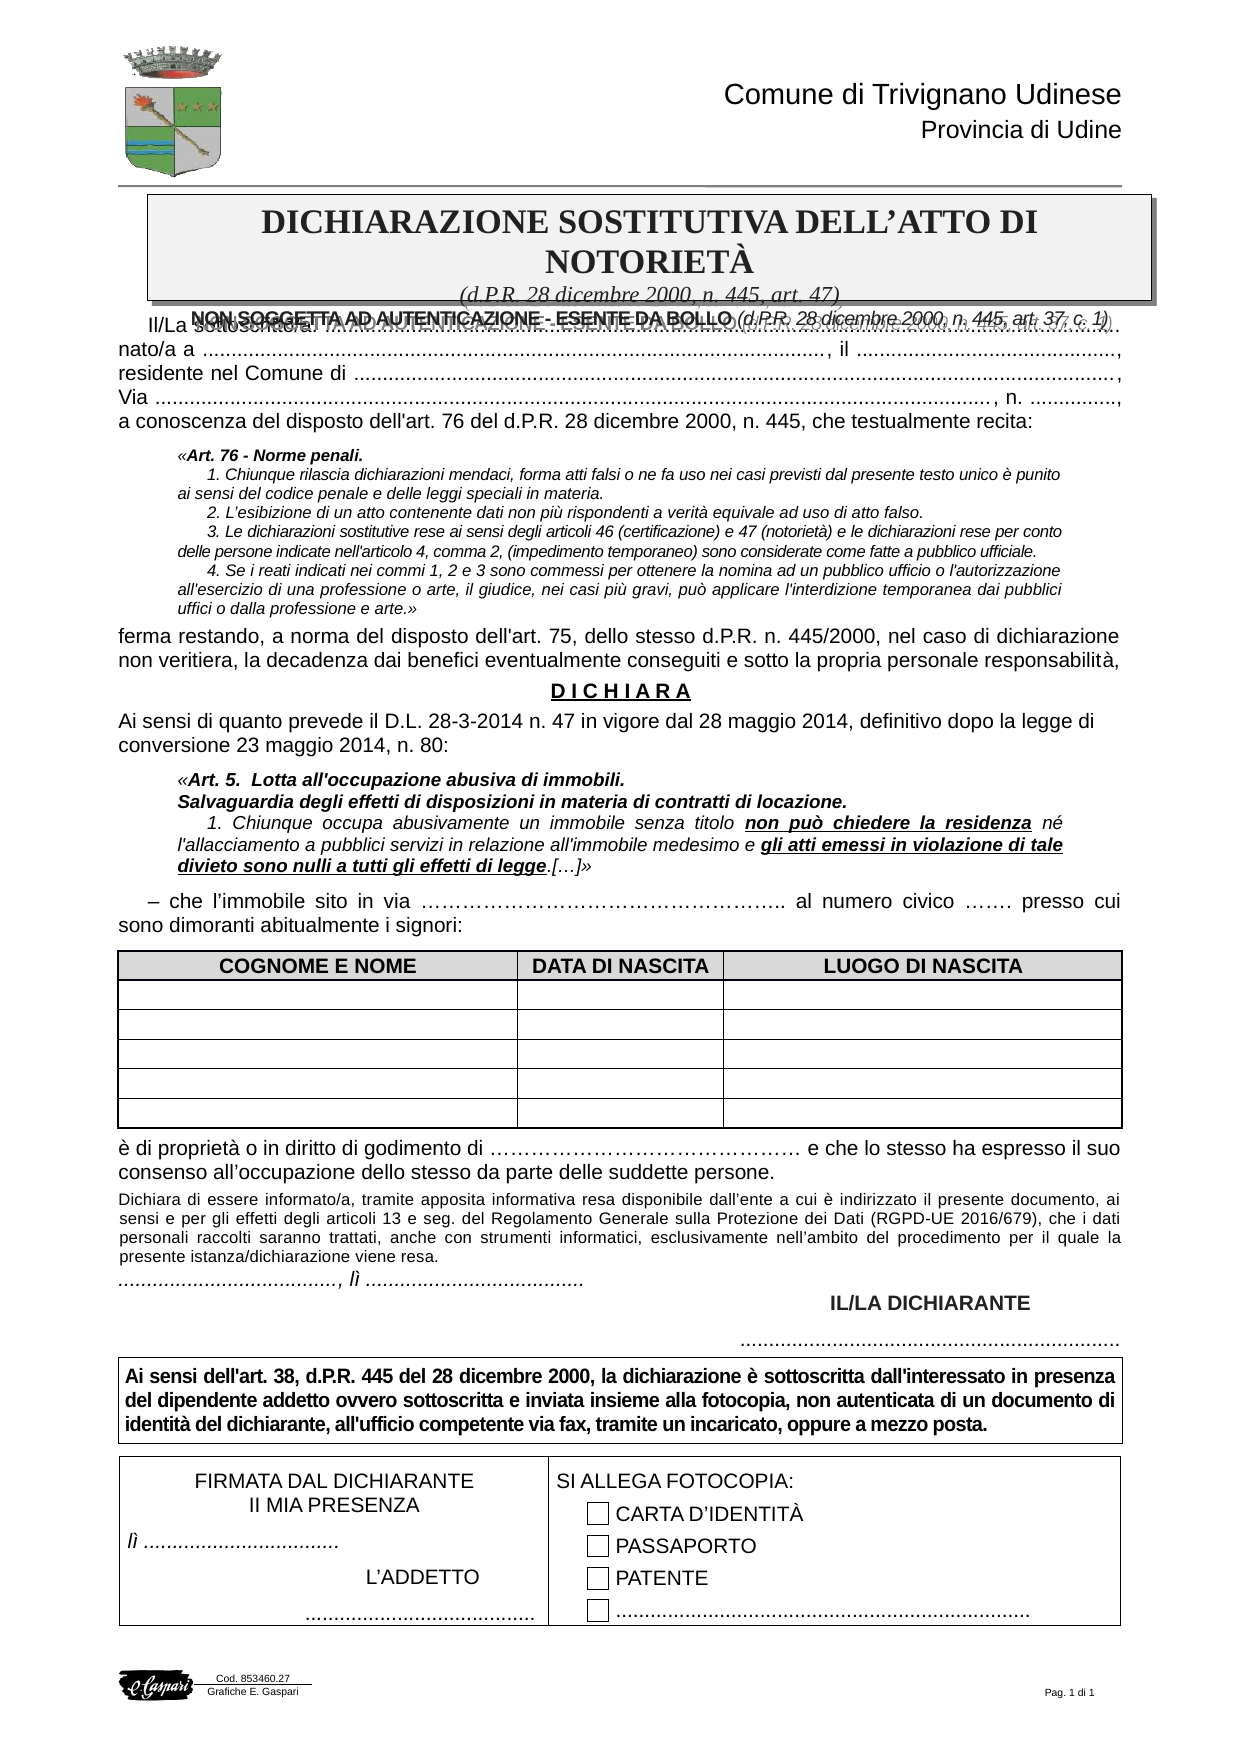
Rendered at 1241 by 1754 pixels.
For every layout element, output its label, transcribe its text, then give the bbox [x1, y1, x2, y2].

table_header SI ALLEGA FOTOCOPIA: CARTA D’IDENTITÀ PASSAPORTO PATENTE ........................................................................ [549, 1457, 1120, 1625]
text Salvaguardia degli effetti di disposizioni in materia di contratti di locazione. [177, 791, 1063, 812]
text è di proprietà o in diritto di godimento di ……………………………………… e che lo stesso ha espresso il suo consenso all’occupazione dello stesso da parte delle suddette persone. [118, 1136, 1122, 1183]
text 3. Le dichiarazioni sostitutive rese ai sensi degli articoli 46 (certificazione) e 47 (notorietà) e le dichiarazioni rese per conto delle persone indicate nell'articolo 4, comma 2, (impedimento temporaneo) sono considerate come fatte a pubblico ufficiale. [177, 522, 1063, 561]
table_cell [119, 1099, 517, 1127]
table_cell [119, 1069, 517, 1098]
table_cell [518, 981, 723, 1009]
table_cell [119, 1010, 517, 1038]
text 1. Chiunque rilascia dichiarazioni mendaci, forma atti falsi o ne fa uso nei casi previsti dal presente testo unico è punito ai sensi del codice penale e delle leggi speciali in materia. [177, 465, 1063, 503]
text Il/La sottoscritto/a. .......................................................................................................................................... nato/a a ............................................................................................................, il ............................................., residente nel Comune di ...................................................................................................................................., Via ................................................................................................................................................., n. ..............., a conoscenza del disposto dell'art. 76 del d.P.R. 28 dicembre 2000, n. 445, che testualmente recita: [118, 313, 1122, 433]
text Ai sensi di quanto prevede il D.L. 28-3-2014 n. 47 in vigore dal 28 maggio 2014, definitivo dopo la legge di conversione 23 maggio 2014, n. 80: [118, 709, 1122, 757]
text Dichiara di essere informato/a, tramite apposita informativa resa disponibile dall’ente a cui è indirizzato il presente documento, ai sensi e per gli effetti degli articoli 13 e seg. del Regolamento Generale sulla Protezione dei Dati (RGPD-UE 2016/679), che i dati personali raccolti saranno trattati, anche con strumenti informatici, esclusivamente nell’ambito del procedimento per il quale la presente istanza/dichiarazione viene resa. [118, 1190, 1122, 1266]
text ......................................, lì ...................................... [118, 1266, 1122, 1290]
list 1. Chiunque occupa abusivamente un immobile senza titolo non può chiedere la residenza né l'allacciamento a pubblici servizi in relazione all'immobile medesimo e gli atti emessi in violazione di tale divieto sono nulli a tutti gli effetti di legge.[…]» [177, 812, 1063, 877]
text «Art. 76 - Norme penali. [177, 446, 1063, 465]
text .................................................................. [738, 1327, 1122, 1351]
text Provincia di Udine [224, 115, 1122, 144]
table_cell [119, 1040, 517, 1068]
text Comune di Trivignano Udinese [224, 77, 1122, 110]
text 4. Se i reati indicati nei commi 1, 2 e 3 sono commessi per ottenere la nomina ad un pubblico ufficio o l'autorizzazione all'esercizio di una professione o arte, il giudice, nei casi più gravi, può applicare l'interdizione temporanea dai pubblici uffici o dalla professione e arte.» [177, 561, 1063, 618]
text ferma restando, a norma del disposto dell'art. 75, dello stesso d.P.R. n. 445/2000, nel caso di dichiarazione non veritiera, la decadenza dai benefici eventualmente conseguiti e sotto la propria personale responsabilità, [118, 624, 1122, 672]
table_cell [119, 981, 517, 1009]
text IL/LA DICHIARANTE [738, 1290, 1122, 1314]
text – che l’immobile sito in via …………………………………………….. al numero civico ……. presso cui sono dimoranti abitualmente i signori: [118, 889, 1122, 937]
table_cell [518, 1069, 723, 1098]
text 2. L’esibizione di un atto contenente dati non più rispondenti a verità equivale ad uso di atto falso. [177, 503, 1063, 522]
table_cell [518, 1010, 723, 1038]
table_cell [724, 1040, 1121, 1068]
table_cell [724, 1010, 1121, 1038]
table_header DATA DI NASCITA [518, 952, 723, 979]
table_cell [518, 1040, 723, 1068]
table_header Ai sensi dell'art. 38, d.P.R. 445 del 28 dicembre 2000, la dichiarazione è sottoscritta dall'interessato in presenza del dipendente addetto ovvero sottoscritta e inviata insieme alla fotocopia, non autenticata di un documento di identità del dichiarante, all'ufficio competente via fax, tramite un incaricato, oppure a mezzo posta. [119, 1358, 1122, 1442]
table_header LUOGO DI NASCITA [724, 952, 1121, 979]
table_cell [724, 981, 1121, 1009]
text «Art. 5. Lotta all'occupazione abusiva di immobili. [177, 769, 1063, 791]
text D I C H I A R A [119, 678, 1122, 702]
table_header FIRMATA DAL DICHIARANTE II MIA PRESENZA lì .................................. L’ADDETTO ........................................ [120, 1457, 548, 1625]
table_cell [518, 1099, 723, 1127]
table_cell [724, 1099, 1121, 1127]
picture [122, 46, 224, 178]
table_cell [724, 1069, 1121, 1098]
table_header COGNOME E NOME [119, 952, 517, 979]
picture [118, 1669, 194, 1701]
